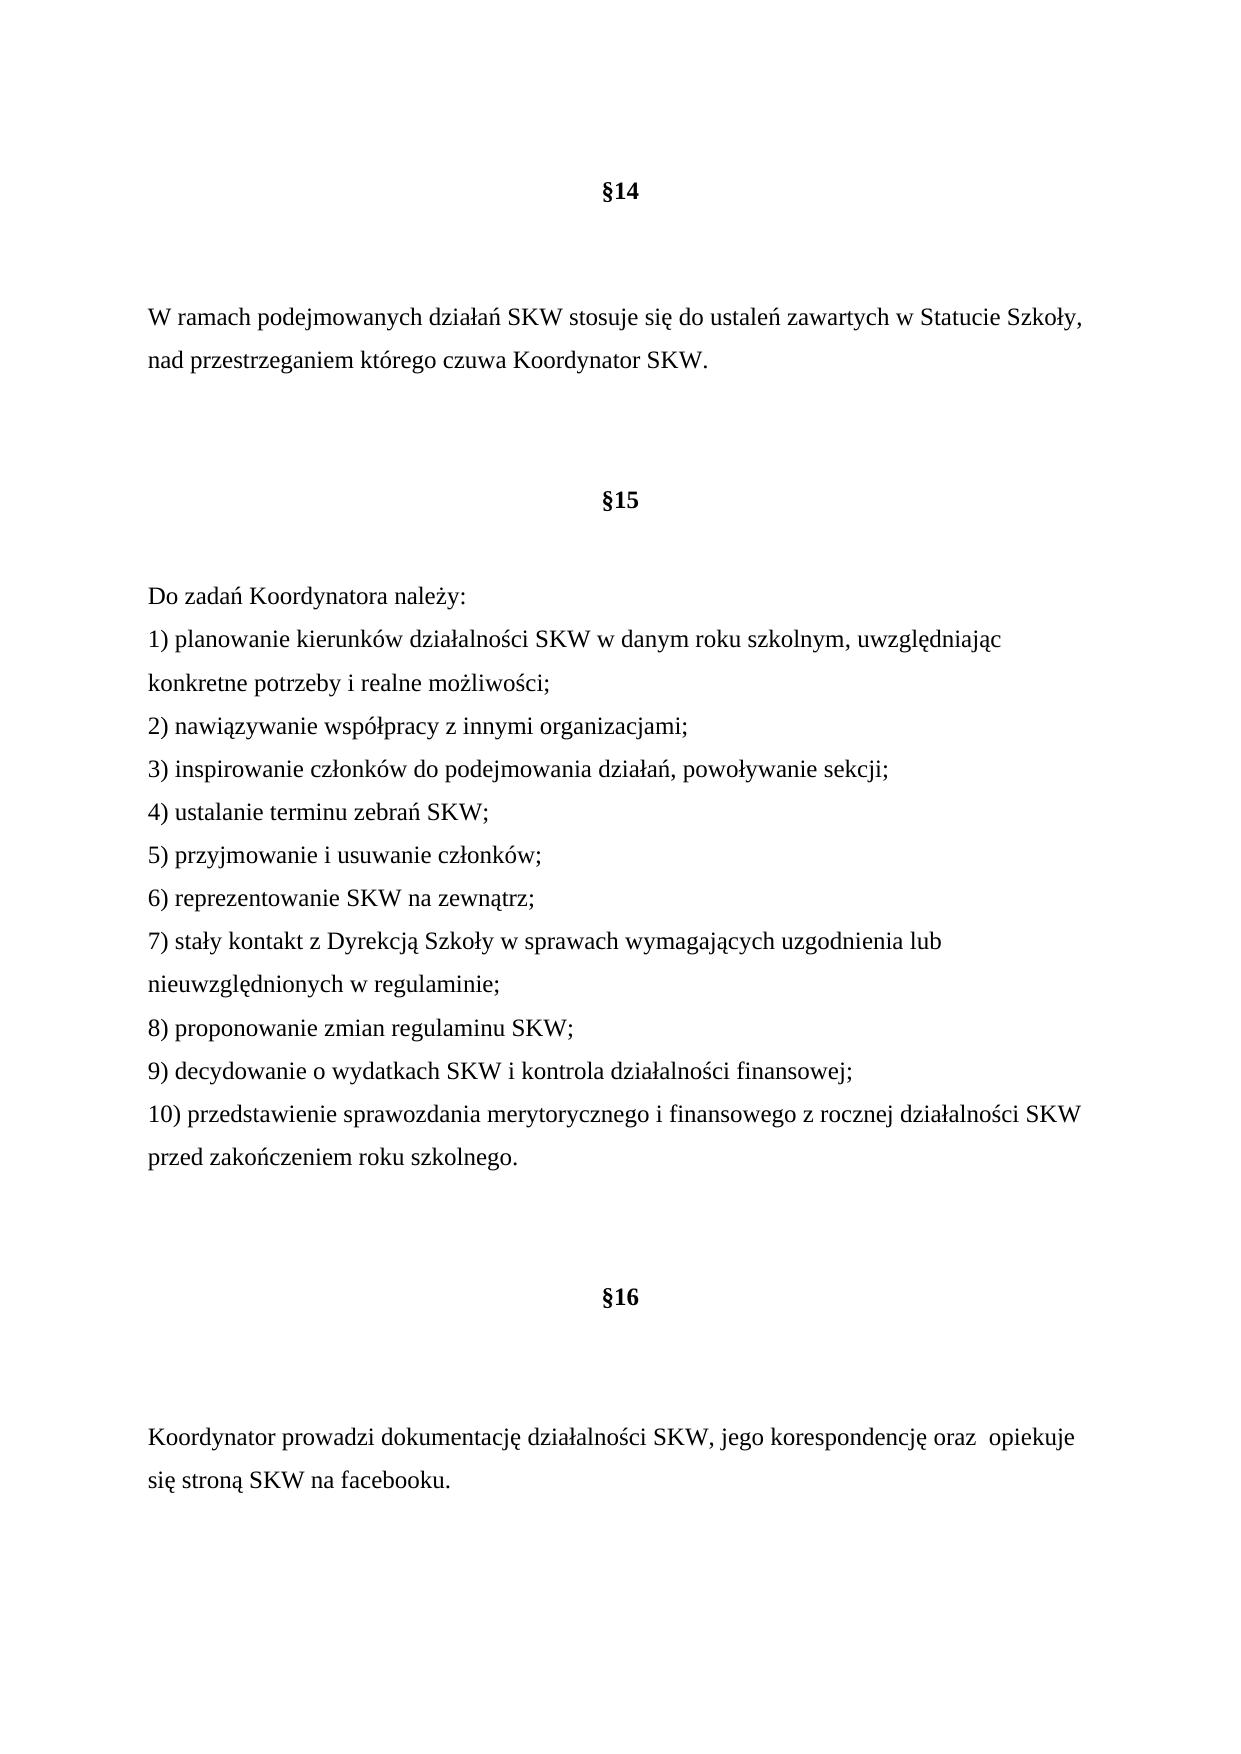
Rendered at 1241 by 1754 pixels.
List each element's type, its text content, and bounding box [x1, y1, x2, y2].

text Do zadań Koordynatora należy: 1) planowanie kierunków działalności SKW w danym roku szkolnym, uwzględniając konkretne potrzeby i realne możliwości; 2) nawiązywanie współpracy z innymi organizacjami; 3) inspirowanie członków do podejmowania działań, powoływanie sekcji; 4) ustalanie terminu zebrań SKW; 5) przyjmowanie i usuwanie członków; 6) reprezentowanie SKW na zewnątrz; 7) stały kontakt z Dyrekcją Szkoły w sprawach wymagających uzgodnienia lub nieuwzględnionych w regulaminie; 8) proponowanie zmian regulaminu SKW; 9) decydowanie o wydatkach SKW i kontrola działalności finansowej; 10) przedstawienie sprawozdania merytorycznego i finansowego z rocznej działalności SKW przed zakończeniem roku szkolnego. [148, 538, 1093, 1214]
text §14 [148, 148, 1093, 205]
text §16 [148, 1239, 1093, 1354]
text §15 [148, 442, 1093, 513]
text W ramach podejmowanych działań SKW stosuje się do ustaleń zawartych w Statucie Szkoły, nad przestrzeganiem którego czuwa Koordynator SKW. [148, 216, 1093, 417]
text Koordynator prowadzi dokumentację działalności SKW, jego korespondencję oraz opiekuje się stroną SKW na facebooku. [148, 1378, 1093, 1537]
